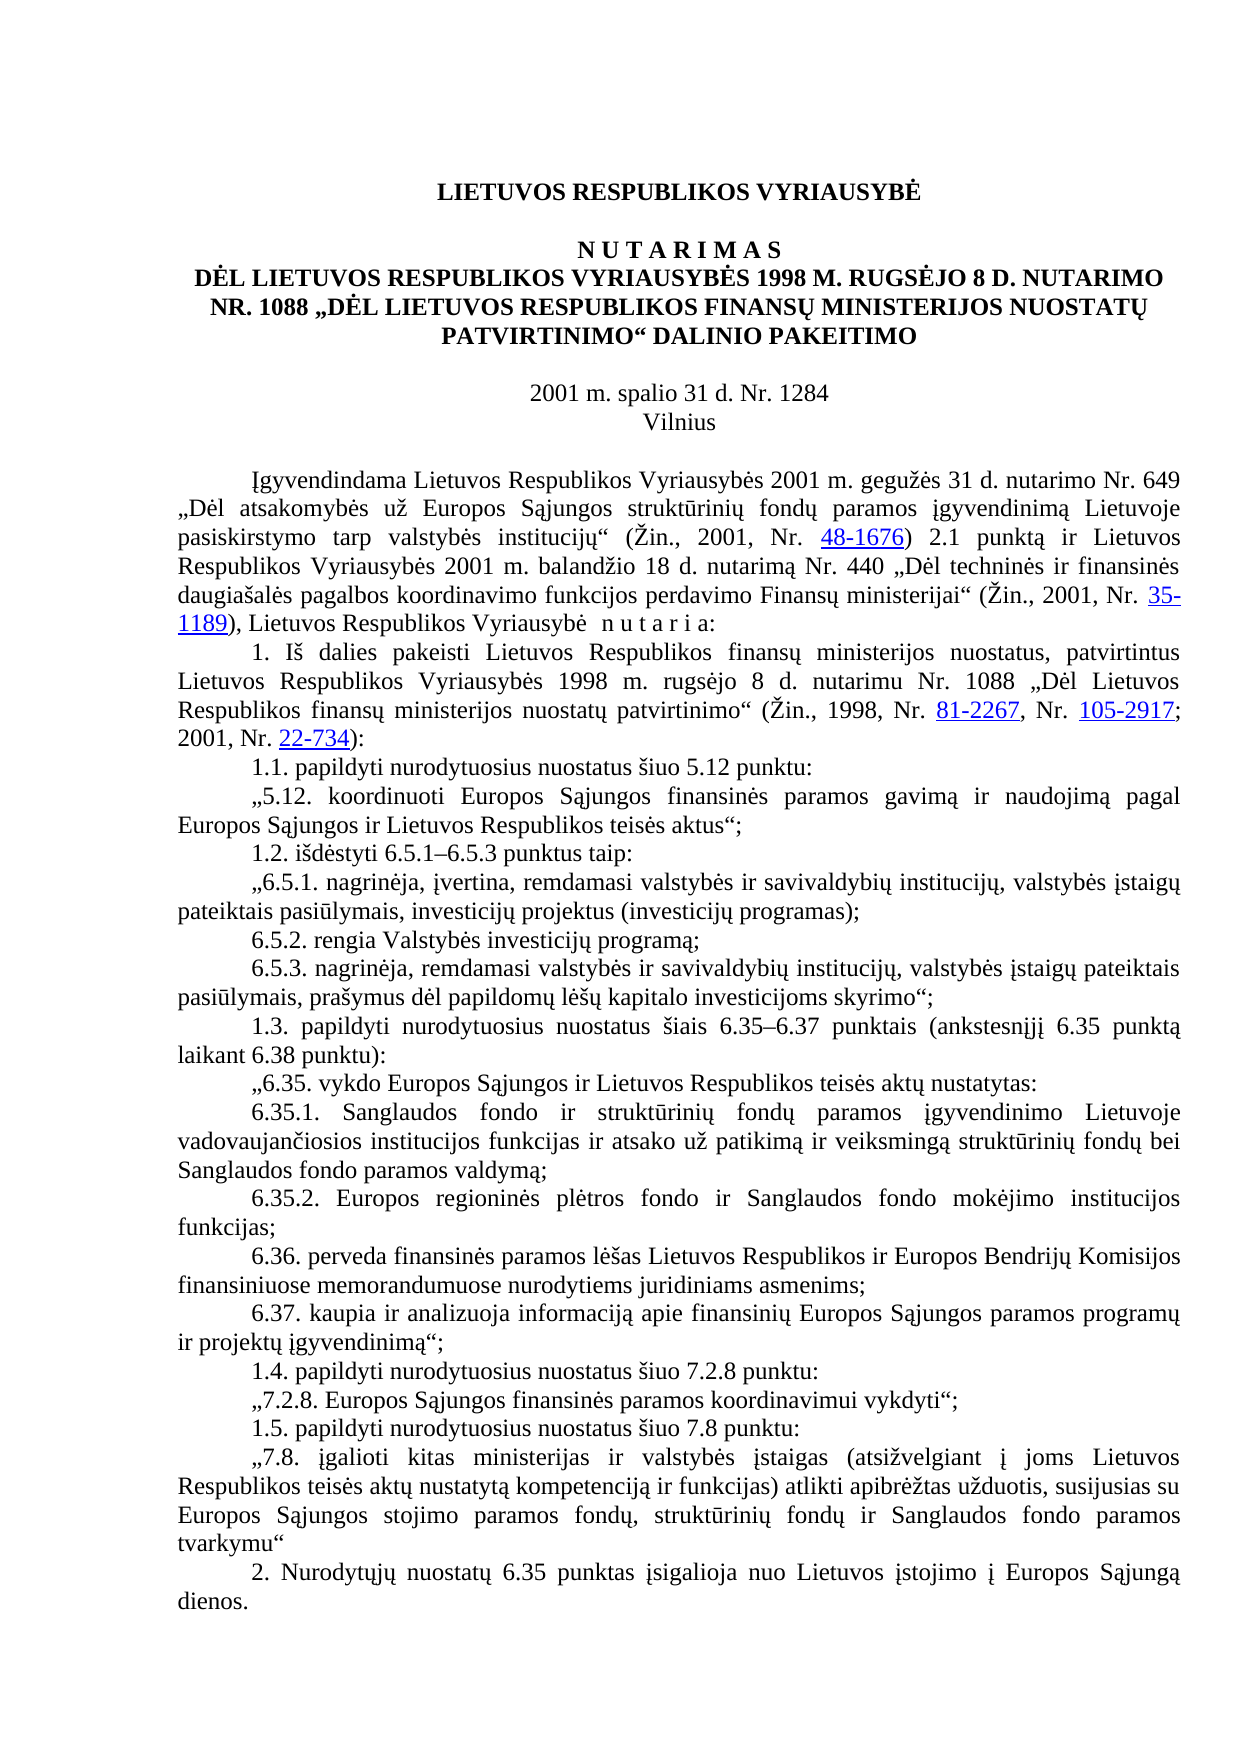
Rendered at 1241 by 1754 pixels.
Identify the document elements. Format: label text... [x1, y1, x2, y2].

text 6.35.2. Europos regioninės plėtros fondo ir Sanglaudos fondo mokėjimo institucijos funkcijas; [177, 1183, 1181, 1241]
text 1.3. papildyti nurodytuosius nuostatus šiais 6.35–6.37 punktais (ankstesnįjį 6.35 punktą laikant 6.38 punktu): [177, 1011, 1181, 1068]
text 1.1. papildyti nurodytuosius nuostatus šiuo 5.12 punktu: [177, 752, 1181, 781]
text LIETUVOS RESPUBLIKOS VYRIAUSYBĖ [177, 177, 1181, 206]
text „5.12. koordinuoti Europos Sąjungos finansinės paramos gavimą ir naudojimą pagal Europos Sąjungos ir Lietuvos Respublikos teisės aktus“; [177, 781, 1181, 838]
text „7.2.8. Europos Sąjungos finansinės paramos koordinavimui vykdyti“; [177, 1385, 1181, 1413]
text 6.5.2. rengia Valstybės investicijų programą; [177, 925, 1181, 953]
text 1.4. papildyti nurodytuosius nuostatus šiuo 7.2.8 punktu: [177, 1356, 1181, 1385]
text DĖL LIETUVOS RESPUBLIKOS VYRIAUSYBĖS 1998 M. RUGSĖJO 8 D. NUTARIMO NR. 1088 „DĖL LIETUVOS RESPUBLIKOS FINANSŲ MINISTERIJOS NUOSTATŲ PATVIRTINIMO“ DALINIO PAKEITIMO [177, 263, 1181, 350]
text 2001 m. spalio 31 d. Nr. 1284 [177, 378, 1181, 407]
text 1.5. papildyti nurodytuosius nuostatus šiuo 7.8 punktu: [177, 1413, 1181, 1442]
text Įgyvendindama Lietuvos Respublikos Vyriausybės 2001 m. gegužės 31 d. nutarimo Nr. 649 „Dėl atsakomybės už Europos Sąjungos struktūrinių fondų paramos įgyvendinimą Lietuvoje pasiskirstymo tarp valstybės institucijų“ (Žin., 2001, Nr. 48-1676) 2.1 punktą ir Lietuvos Respublikos Vyriausybės 2001 m. balandžio 18 d. nutarimą Nr. 440 „Dėl techninės ir finansinės daugiašalės pagalbos koordinavimo funkcijos perdavimo Finansų ministerijai“ (Žin., 2001, Nr. 35-1189), Lietuvos Respublikos Vyriausybė nutaria: [177, 465, 1181, 637]
text „7.8. įgalioti kitas ministerijas ir valstybės įstaigas (atsižvelgiant į joms Lietuvos Respublikos teisės aktų nustatytą kompetenciją ir funkcijas) atlikti apibrėžtas užduotis, susijusias su Europos Sąjungos stojimo paramos fondų, struktūrinių fondų ir Sanglaudos fondo paramos tvarkymu“ [177, 1442, 1181, 1557]
text Vilnius [177, 407, 1181, 436]
text 6.35.1. Sanglaudos fondo ir struktūrinių fondų paramos įgyvendinimo Lietuvoje vadovaujančiosios institucijos funkcijas ir atsako už patikimą ir veiksmingą struktūrinių fondų bei Sanglaudos fondo paramos valdymą; [177, 1097, 1181, 1183]
text „6.35. vykdo Europos Sąjungos ir Lietuvos Respublikos teisės aktų nustatytas: [177, 1068, 1181, 1097]
text N U T A R I M A S [177, 235, 1181, 263]
text 6.5.3. nagrinėja, remdamasi valstybės ir savivaldybių institucijų, valstybės įstaigų pateiktais pasiūlymais, prašymus dėl papildomų lėšų kapitalo investicijoms skyrimo“; [177, 953, 1181, 1011]
text 2. Nurodytųjų nuostatų 6.35 punktas įsigalioja nuo Lietuvos įstojimo į Europos Sąjungą dienos. [177, 1557, 1181, 1615]
text 1.2. išdėstyti 6.5.1–6.5.3 punktus taip: [177, 838, 1181, 867]
text 6.36. perveda finansinės paramos lėšas Lietuvos Respublikos ir Europos Bendrijų Komisijos finansiniuose memorandumuose nurodytiems juridiniams asmenims; [177, 1241, 1181, 1298]
text 1. Iš dalies pakeisti Lietuvos Respublikos finansų ministerijos nuostatus, patvirtintus Lietuvos Respublikos Vyriausybės 1998 m. rugsėjo 8 d. nutarimu Nr. 1088 „Dėl Lietuvos Respublikos finansų ministerijos nuostatų patvirtinimo“ (Žin., 1998, Nr. 81-2267, Nr. 105-2917; 2001, Nr. 22-734): [177, 637, 1181, 752]
text „6.5.1. nagrinėja, įvertina, remdamasi valstybės ir savivaldybių institucijų, valstybės įstaigų pateiktais pasiūlymais, investicijų projektus (investicijų programas); [177, 867, 1181, 925]
text 6.37. kaupia ir analizuoja informaciją apie finansinių Europos Sąjungos paramos programų ir projektų įgyvendinimą“; [177, 1298, 1181, 1356]
